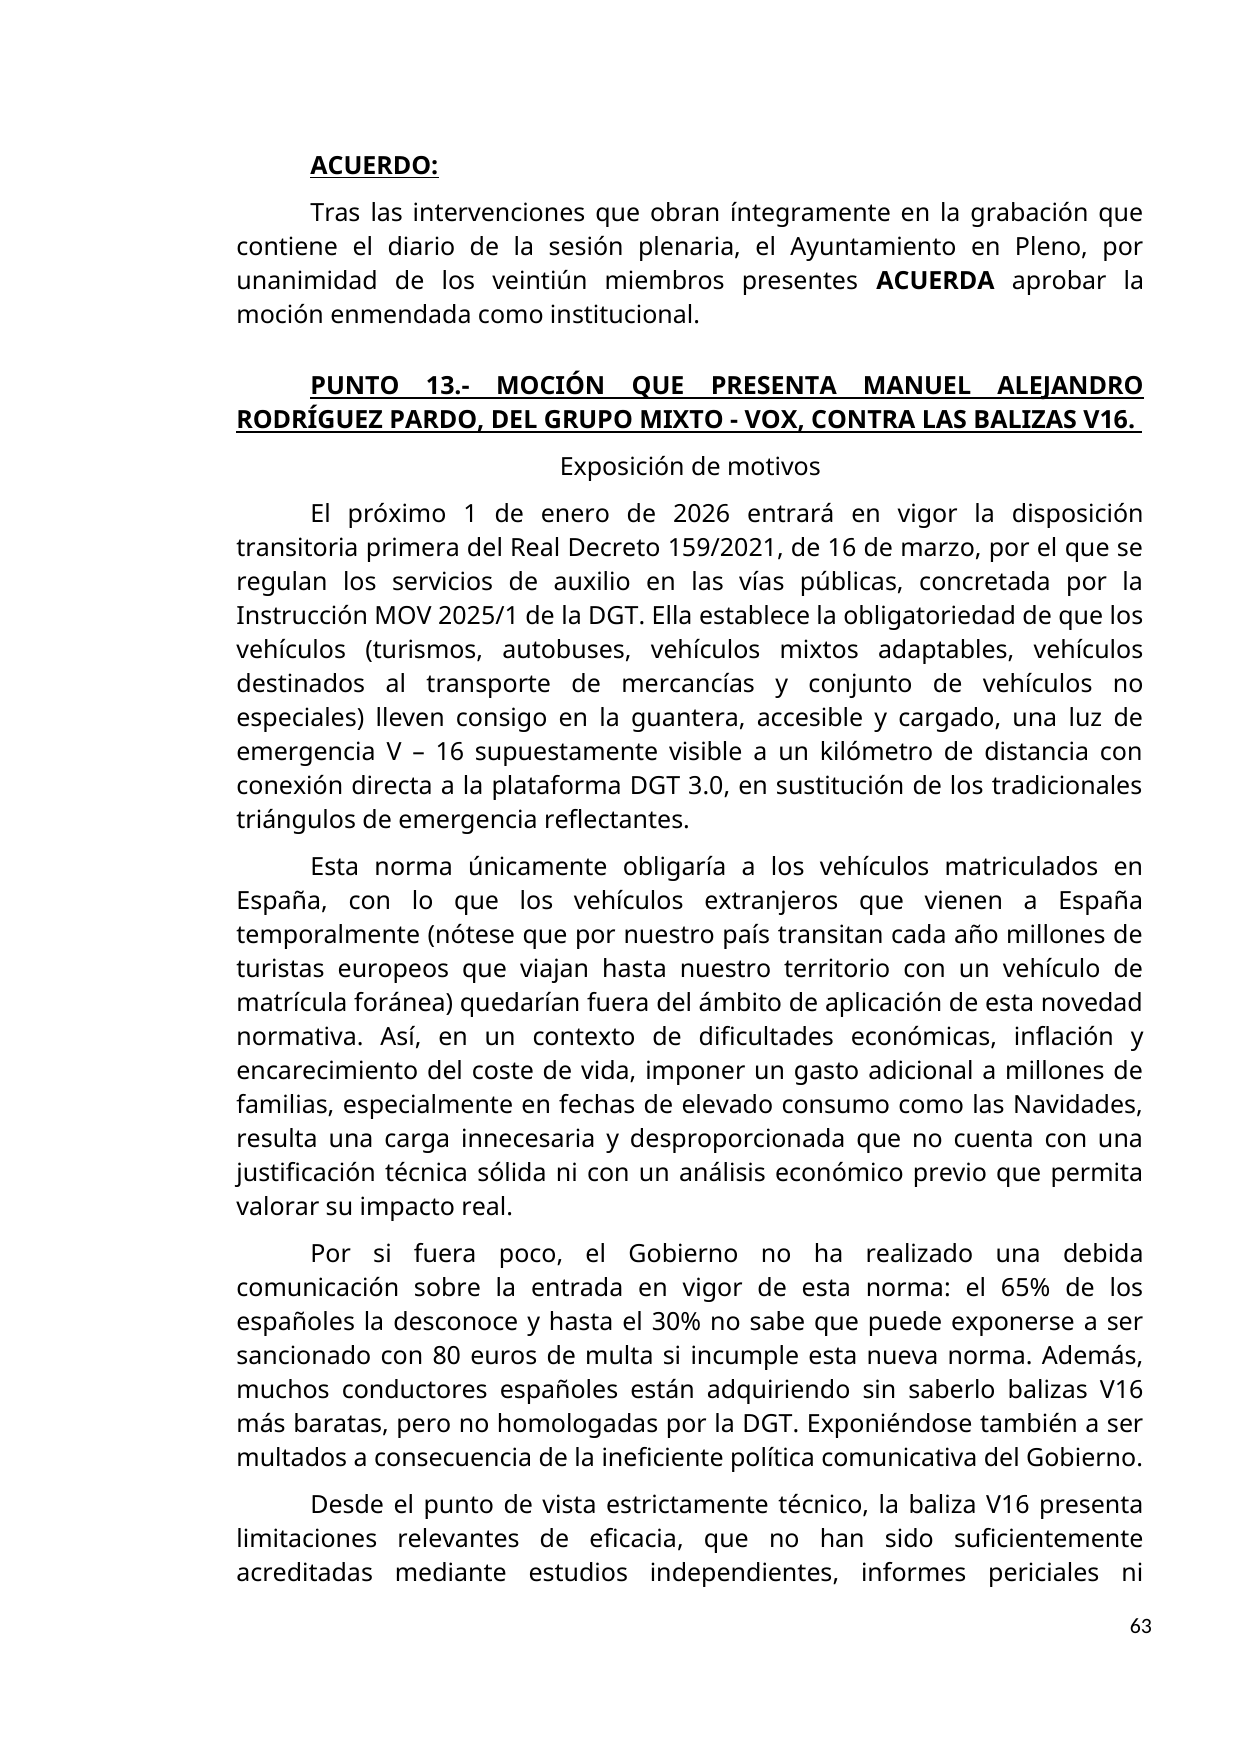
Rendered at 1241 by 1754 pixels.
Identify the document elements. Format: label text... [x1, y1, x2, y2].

text ACUERDO: [236, 148, 1144, 182]
text Desde el punto de vista estrictamente técnico, la baliza V16 presenta limitaciones relevantes de eficacia, que no han sido suficientemente acreditadas mediante estudios independientes, informes periciales ni [236, 1486, 1144, 1589]
text PUNTO 13.- MOCIÓN QUE PRESENTA MANUEL ALEJANDRO RODRÍGUEZ PARDO, DEL GRUPO MIXTO - VOX, CONTRA LAS BALIZAS V16. [236, 368, 1144, 436]
text El próximo 1 de enero de 2026 entrará en vigor la disposición transitoria primera del Real Decreto 159/2021, de 16 de marzo, por el que se regulan los servicios de auxilio en las vías públicas, concretada por la Instrucción MOV 2025/1 de la DGT. Ella establece la obligatoriedad de que los vehículos (turismos, autobuses, vehículos mixtos adaptables, vehículos destinados al transporte de mercancías y conjunto de vehículos no especiales) lleven consigo en la guantera, accesible y cargado, una luz de emergencia V – 16 supuestamente visible a un kilómetro de distancia con conexión directa a la plataforma DGT 3.0, en sustitución de los tradicionales triángulos de emergencia reflectantes. [236, 495, 1144, 836]
text Esta norma únicamente obligaría a los vehículos matriculados en España, con lo que los vehículos extranjeros que vienen a España temporalmente (nótese que por nuestro país transitan cada año millones de turistas europeos que viajan hasta nuestro territorio con un vehículo de matrícula foránea) quedarían fuera del ámbito de aplicación de esta novedad normativa. Así, en un contexto de dificultades económicas, inflación y encarecimiento del coste de vida, imponer un gasto adicional a millones de familias, especialmente en fechas de elevado consumo como las Navidades, resulta una carga innecesaria y desproporcionada que no cuenta con una justificación técnica sólida ni con un análisis económico previo que permita valorar su impacto real. [236, 848, 1144, 1223]
text Por si fuera poco, el Gobierno no ha realizado una debida comunicación sobre la entrada en vigor de esta norma: el 65% de los españoles la desconoce y hasta el 30% no sabe que puede exponerse a ser sancionado con 80 euros de multa si incumple esta nueva norma. Además, muchos conductores españoles están adquiriendo sin saberlo balizas V16 más baratas, pero no homologadas por la DGT. Exponiéndose también a ser multados a consecuencia de la ineficiente política comunicativa del Gobierno. [236, 1236, 1144, 1474]
text Exposición de motivos [236, 449, 1144, 483]
text Tras las intervenciones que obran íntegramente en la grabación que contiene el diario de la sesión plenaria, el Ayuntamiento en Pleno, por unanimidad de los veintiún miembros presentes ACUERDA aprobar la moción enmendada como institucional. [236, 194, 1144, 331]
